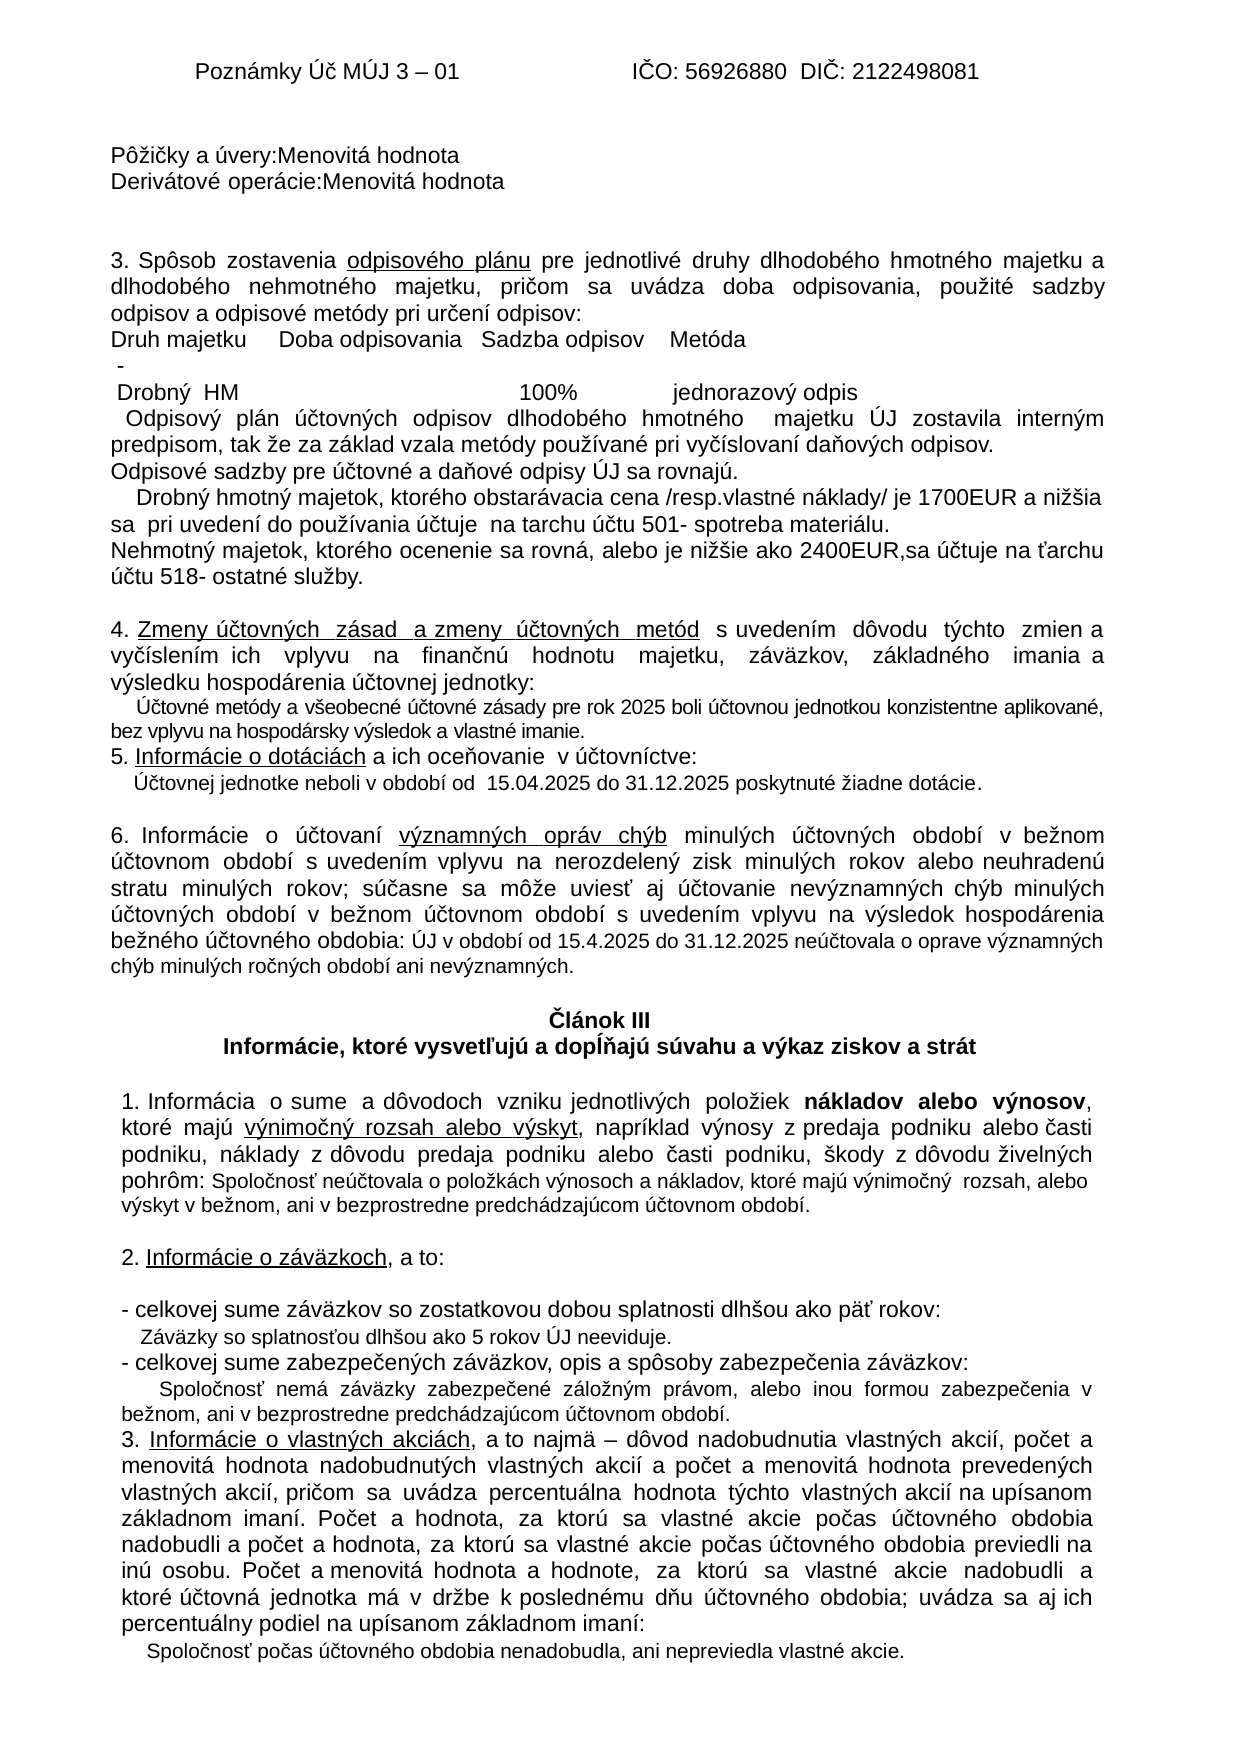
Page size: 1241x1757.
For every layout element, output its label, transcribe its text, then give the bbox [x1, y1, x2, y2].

text Záväzky so splatnosťou dlhšou ako 5 rokov ÚJ neeviduje. [121, 1323, 1093, 1349]
text Informácie, ktoré vysvetľujú a dopĺňajú súvahu a výkaz ziskov a strát [110, 1033, 1088, 1060]
text Druh majetku Doba odpisovania Sadzba odpisov Metóda [110, 326, 1105, 352]
text Odpisové sadzby pre účtovné a daňové odpisy ÚJ sa rovnajú. [110, 458, 1105, 484]
text 4. Zmeny účtovných zásad a zmeny účtovných metód s uvedením dôvodu týchto zmien a vyčíslením ich vplyvu na finančnú hodnotu majetku, záväzkov, základného imania a výsledku hospodárenia účtovnej jednotky: [110, 616, 1105, 695]
text 6. Informácie o účtovaní významných opráv chýb minulých účtovných období v bežnom účtovnom období s uvedením vplyvu na nerozdelený zisk minulých rokov alebo neuhradenú stratu minulých rokov; súčasne sa môže uviesť aj účtovanie nevýznamných chýb minulých účtovných období v bežnom účtovnom období s uvedením vplyvu na výsledok hospodárenia bežného účtovného obdobia: ÚJ v období od 15.4.2025 do 31.12.2025 neúčtovala o oprave významných [110, 822, 1105, 954]
text Spoločnosť počas účtovného obdobia nenadobudla, ani nepreviedla vlastné akcie. [121, 1637, 1093, 1663]
text chýb minulých ročných období ani nevýznamných. [110, 954, 1105, 978]
text Odpisový plán účtovných odpisov dlhodobého hmotného majetku ÚJ zostavila interným predpisom, tak že za základ vzala metódy používané pri vyčíslovaní daňových odpisov. [110, 405, 1105, 458]
text - [110, 352, 1105, 379]
text Spoločnosť nemá záväzky zabezpečené záložným právom, alebo inou formou zabezpečenia v bežnom, ani v bezprostredne predchádzajúcom účtovnom období. [121, 1375, 1093, 1426]
text Účtovné metódy a všeobecné účtovné zásady pre rok 2025 boli účtovnou jednotkou konzistentne aplikované, bez vplyvu na hospodársky výsledok a vlastné imanie. [110, 695, 1105, 743]
text Drobný HM 100% jednorazový odpis [110, 379, 1105, 405]
subtitle Článok III [110, 1007, 1088, 1033]
text 3. Spôsob zostavenia odpisového plánu pre jednotlivé druhy dlhodobého hmotného majetku a dlhodobého nehmotného majetku, pričom sa uvádza doba odpisovania, použité sadzby odpisov a odpisové metódy pri určení odpisov: [110, 247, 1105, 326]
text Pôžičky a úvery:Menovitá hodnota [110, 142, 1105, 168]
text 2. Informácie o záväzkoch, a to: [121, 1244, 1093, 1270]
text 5. Informácie o dotáciách a ich oceňovanie v účtovníctve: [110, 743, 1105, 769]
text Drobný hmotný majetok, ktorého obstarávacia cena /resp.vlastné náklady/ je 1700EUR a nižšia [110, 484, 1105, 511]
text Derivátové operácie:Menovitá hodnota [110, 168, 1105, 194]
text výskyt v bežnom, ani v bezprostredne predchádzajúcom účtovnom období. [121, 1193, 1093, 1217]
text sa pri uvedení do používania účtuje na tarchu účtu 501- spotreba materiálu. [110, 511, 1105, 537]
text Účtovnej jednotke neboli v období od 15.04.2025 do 31.12.2025 poskytnuté žiadne dotácie. [110, 769, 1105, 796]
text - celkovej sume zabezpečených záväzkov, opis a spôsoby zabezpečenia záväzkov: [121, 1349, 1093, 1375]
text - celkovej sume záväzkov so zostatkovou dobou splatnosti dlhšou ako päť rokov: [121, 1296, 1093, 1323]
text 1. Informácia o sume a dôvodoch vzniku jednotlivých položiek nákladov alebo výnosov, ktoré majú výnimočný rozsah alebo výskyt, napríklad výnosy z predaja podniku alebo časti podniku, náklady z dôvodu predaja podniku alebo časti podniku, škody z dôvodu živelných pohrôm: Spoločnosť neúčtovala o položkách výnosoch a nákladov, ktoré majú výnimočný rozsah, alebo [121, 1088, 1093, 1193]
text Nehmotný majetok, ktorého ocenenie sa rovná, alebo je nižšie ako 2400EUR,sa účtuje na ťarchu účtu 518- ostatné služby. [110, 537, 1105, 589]
text 3. Informácie o vlastných akciách, a to najmä – dôvod nadobudnutia vlastných akcií, počet a menovitá hodnota nadobudnutých vlastných akcií a počet a menovitá hodnota prevedených vlastných akcií, pričom sa uvádza percentuálna hodnota týchto vlastných akcií na upísanom základnom imaní. Počet a hodnota, za ktorú sa vlastné akcie počas účtovného obdobia nadobudli a počet a hodnota, za ktorú sa vlastné akcie počas účtovného obdobia previedli na inú osobu. Počet a menovitá hodnota a hodnote, za ktorú sa vlastné akcie nadobudli a ktoré účtovná jednotka má v držbe k poslednému dňu účtovného obdobia; uvádza sa aj ich percentuálny podiel na upísanom základnom imaní: [121, 1426, 1093, 1637]
